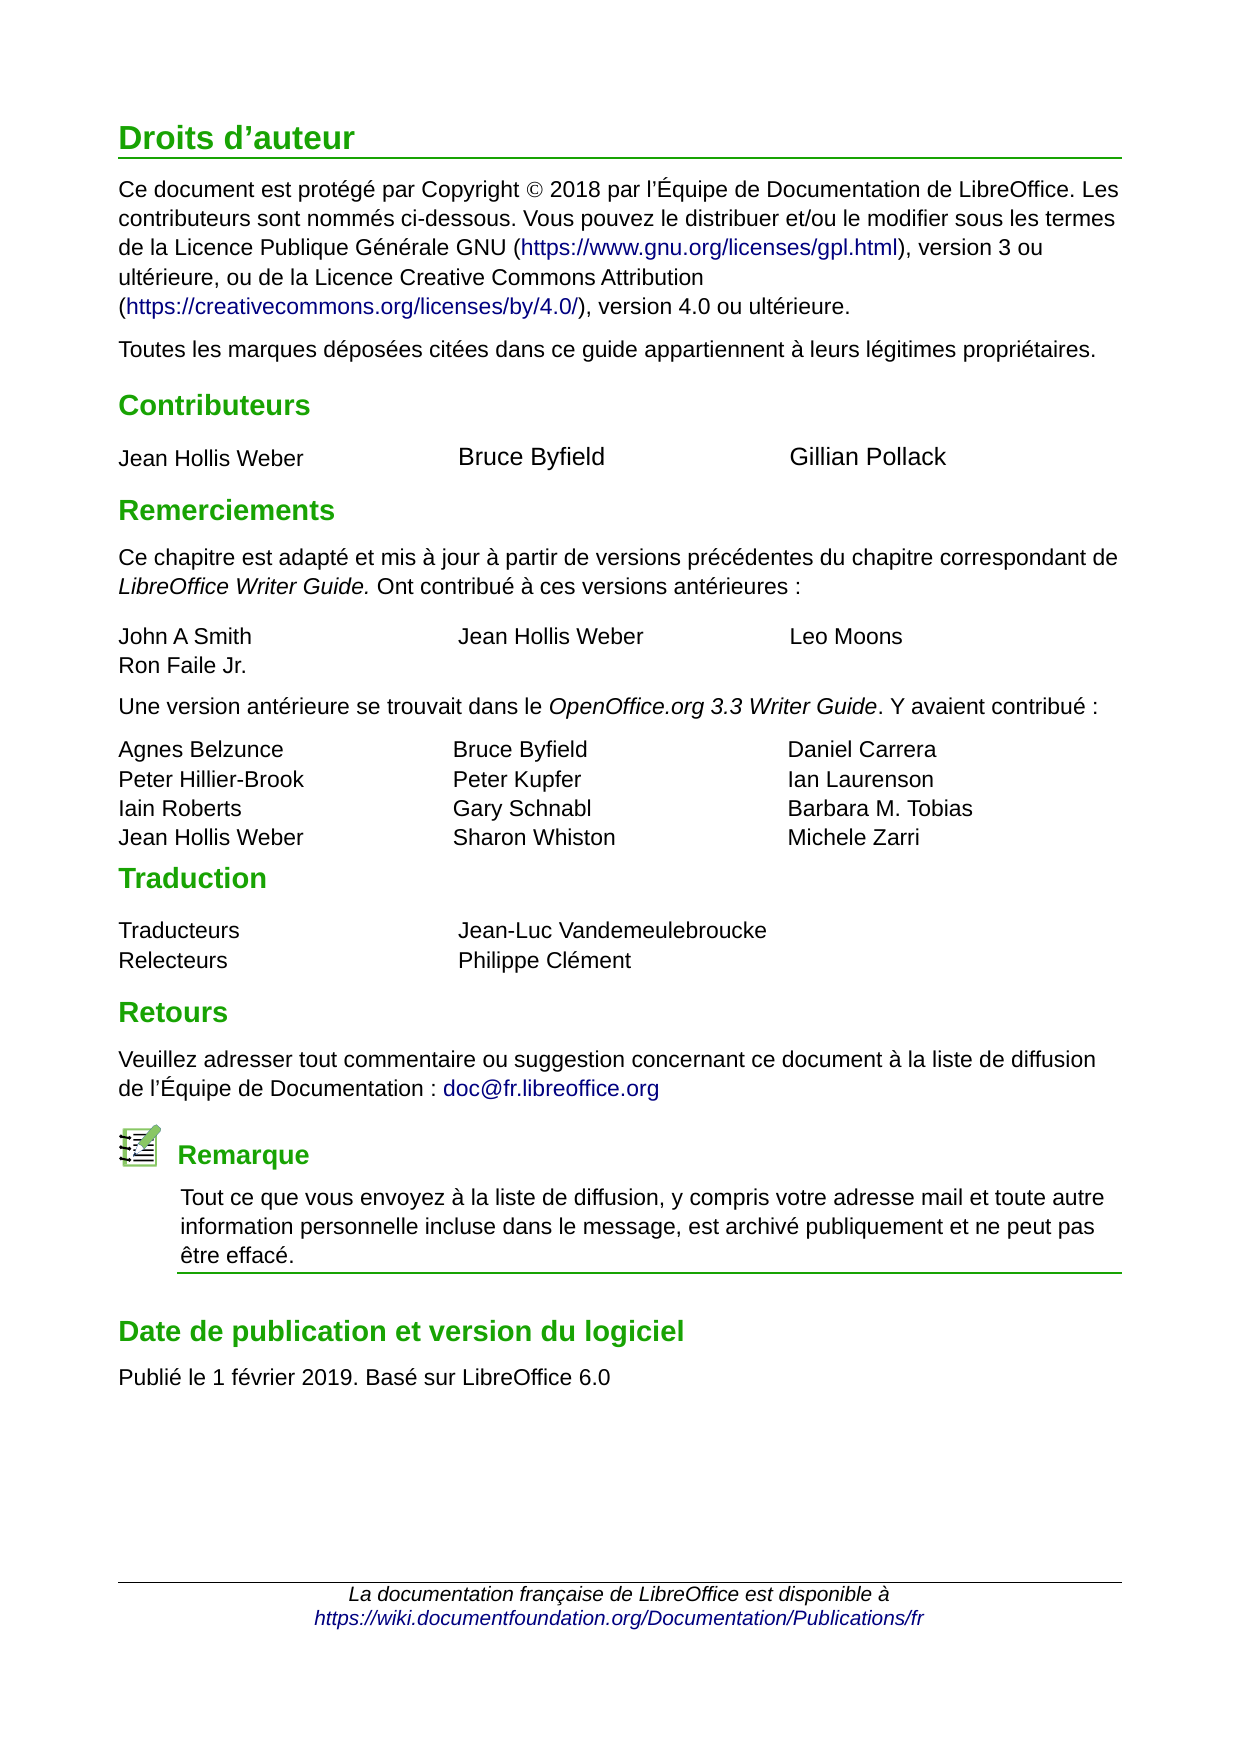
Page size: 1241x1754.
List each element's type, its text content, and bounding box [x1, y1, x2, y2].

text Ce chapitre est adapté et mis à jour à partir de versions précédentes du chapitre correspondant de LibreOffice Writer Guide. Ont contribué à ces versions antérieures : [118, 541, 1122, 599]
table_cell Jean Hollis Weber [118, 821, 453, 850]
table_cell Michele Zarri [788, 821, 1122, 850]
table_header Gillian Pollack [789, 442, 1122, 471]
table_cell Iain Roberts [118, 792, 453, 821]
table_cell [458, 649, 789, 678]
text Veuillez adresser tout commentaire ou suggestion concernant ce document à la liste de diffusion de l’Équipe de Documentation : doc@fr.libreoffice.org [118, 1043, 1122, 1101]
table_header Bruce Byfield [458, 442, 789, 471]
text Publié le 1 février 2019. Basé sur LibreOffice 6.0 [118, 1362, 1122, 1391]
table_cell Gary Schnabl [453, 792, 787, 821]
table_cell Sharon Whiston [453, 821, 787, 850]
text Contributeurs [118, 392, 1122, 421]
text Une version antérieure se trouvait dans le OpenOffice.org 3.3 Writer Guide. Y avaient contribué : [118, 690, 1122, 719]
table_header Traducteurs [118, 915, 458, 944]
text Remerciements [118, 497, 1122, 526]
text Ce document est protégé par Copyright © 2018 par l’Équipe de Documentation de LibreOffice. Les contributeurs sont nommés ci-dessous. Vous pouvez le distribuer et/ou le modifier sous les termes de la Licence Publique Générale GNU (https://www.gnu.org/licenses/gpl.html), version 3 ou ultérieure, ou de la Licence Creative Commons Attribution (https://creativecommons.org/licenses/by/4.0/), version 4.0 ou ultérieure. [118, 173, 1122, 319]
table_header [789, 915, 1122, 944]
table_header Jean Hollis Weber [458, 620, 789, 649]
text Traduction [118, 865, 1122, 894]
table_cell Philippe Clément [458, 944, 789, 973]
text Retours [118, 999, 1122, 1028]
table_cell Peter Kupfer [453, 763, 787, 792]
table_cell Ron Faile Jr. [118, 649, 458, 678]
table_cell Barbara M. Tobias [788, 792, 1122, 821]
table_cell Ian Laurenson [788, 763, 1122, 792]
table_cell Relecteurs [118, 944, 458, 973]
text Date de publication et version du logiciel [118, 1318, 1122, 1347]
table_cell [789, 649, 1122, 678]
table_header Bruce Byfield [453, 734, 787, 763]
table_header Daniel Carrera [788, 734, 1122, 763]
text Toutes les marques déposées citées dans ce guide appartiennent à leurs légitimes propriétaires. [118, 334, 1122, 363]
text Tout ce que vous envoyez à la liste de diffusion, y compris votre adresse mail et toute autre information personnelle incluse dans le message, est archivé publiquement et ne peut pas être effacé. [177, 1177, 1122, 1272]
table_header Leo Moons [789, 620, 1122, 649]
table_cell Peter Hillier-Brook [118, 763, 453, 792]
table_header Agnes Belzunce [118, 734, 453, 763]
table_header Jean-Luc Vandemeulebroucke [458, 915, 789, 944]
list Remarque [118, 1123, 1122, 1170]
table_header Jean Hollis Weber [118, 442, 458, 471]
text Droits d’auteur [118, 118, 1122, 157]
table_header John A Smith [118, 620, 458, 649]
table_cell [789, 944, 1122, 973]
